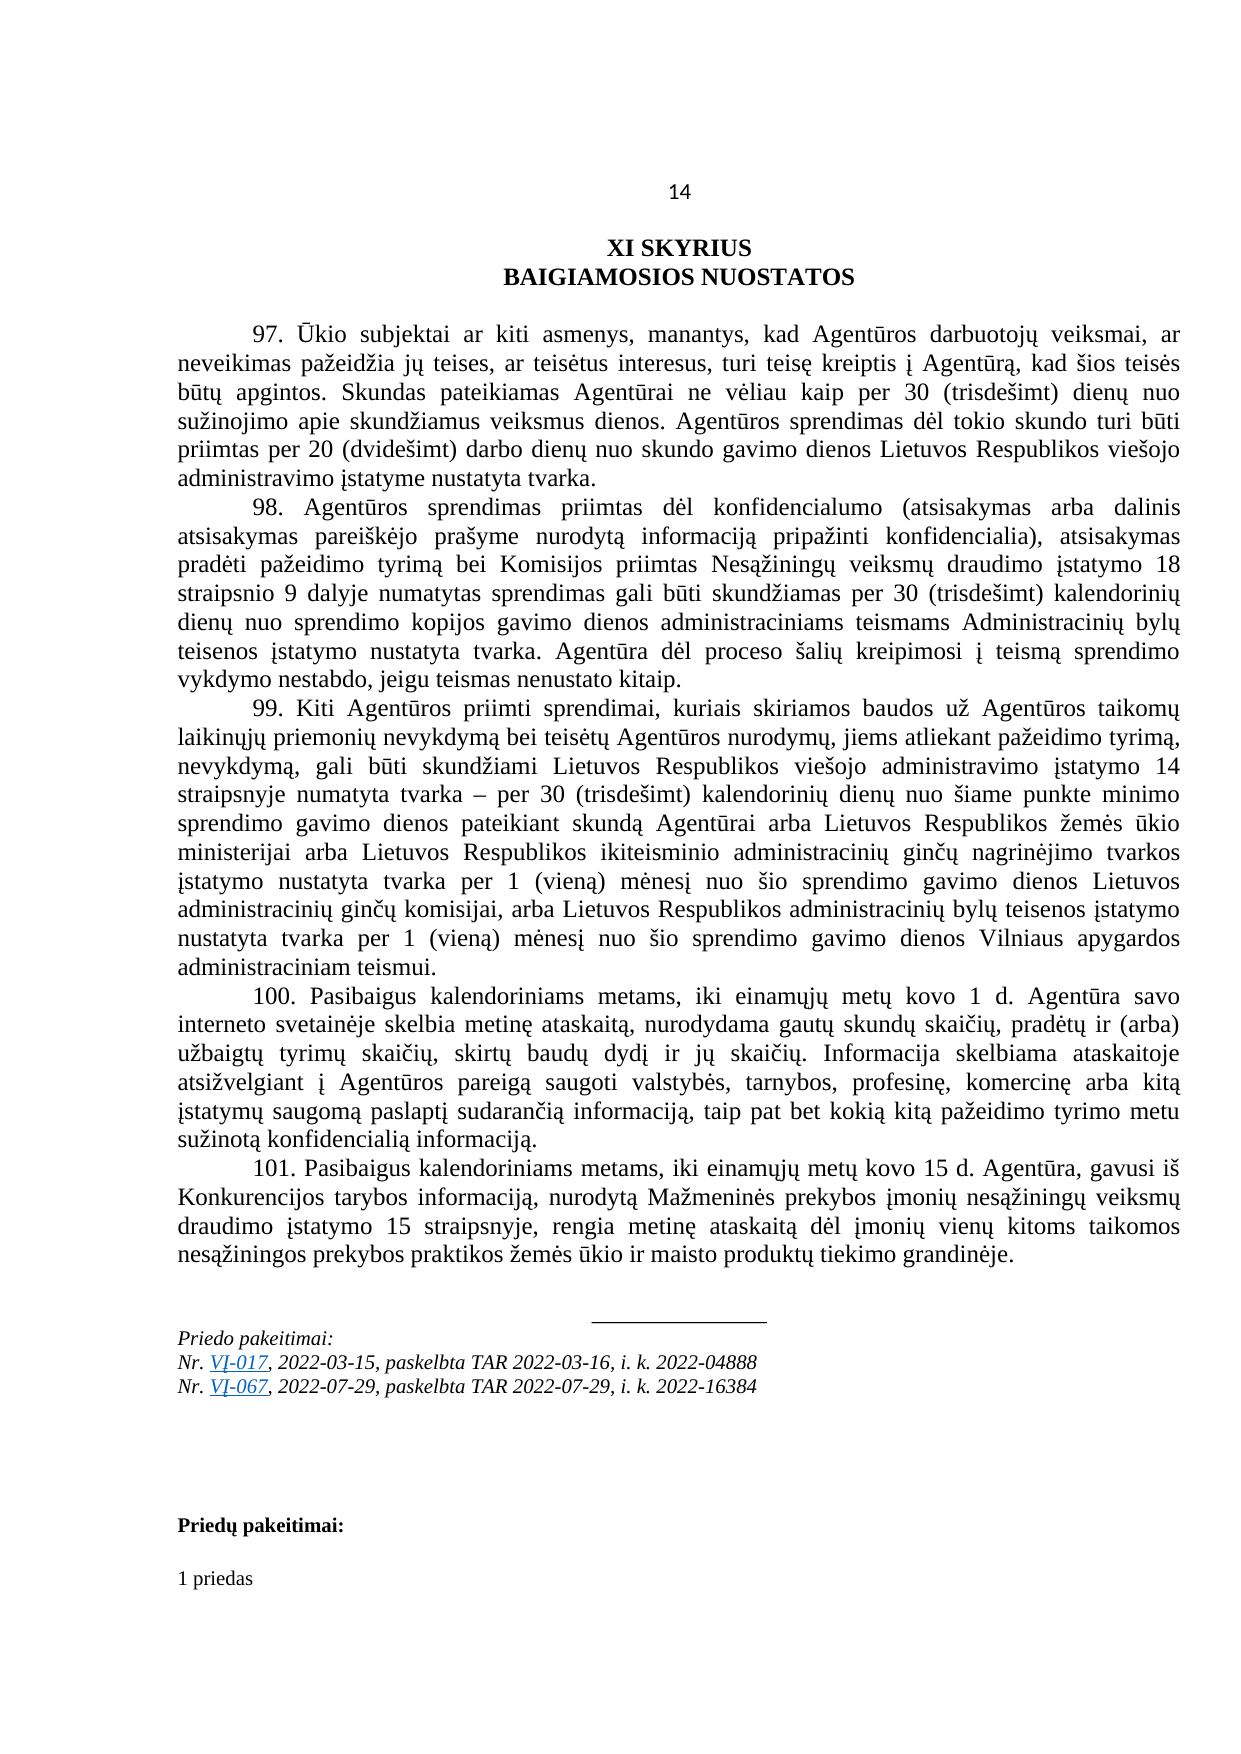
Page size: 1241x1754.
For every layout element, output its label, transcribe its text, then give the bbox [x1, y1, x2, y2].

text XI SKYRIUS [177, 233, 1181, 262]
text Priedų pakeitimai: [177, 1513, 1181, 1537]
text BAIGIAMOSIOS NUOSTATOS [177, 262, 1181, 291]
text Nr. VĮ-017, 2022-03-15, paskelbta TAR 2022-03-16, i. k. 2022-04888 [177, 1350, 1181, 1374]
text 1 priedas [177, 1566, 1181, 1590]
text 100. Pasibaigus kalendoriniams metams, iki einamųjų metų kovo 1 d. Agentūra savo interneto svetainėje skelbia metinę ataskaitą, nurodydama gautų skundų skaičių, pradėtų ir (arba) užbaigtų tyrimų skaičių, skirtų baudų dydį ir jų skaičių. Informacija skelbiama ataskaitoje atsižvelgiant į Agentūros pareigą saugoti valstybės, tarnybos, profesinę, komercinę arba kitą įstatymų saugomą paslaptį sudarančią informaciją, taip pat bet kokią kitą pažeidimo tyrimo metu sužinotą konfidencialią informaciją. [177, 981, 1181, 1153]
text ______________ [177, 1297, 1181, 1326]
text 101. Pasibaigus kalendoriniams metams, iki einamųjų metų kovo 15 d. Agentūra, gavusi iš Konkurencijos tarybos informaciją, nurodytą Mažmeninės prekybos įmonių nesąžiningų veiksmų draudimo įstatymo 15 straipsnyje, rengia metinę ataskaitą dėl įmonių vienų kitoms taikomos nesąžiningos prekybos praktikos žemės ūkio ir maisto produktų tiekimo grandinėje. [177, 1153, 1181, 1268]
text 97. Ūkio subjektai ar kiti asmenys, manantys, kad Agentūros darbuotojų veiksmai, ar neveikimas pažeidžia jų teises, ar teisėtus interesus, turi teisę kreiptis į Agentūrą, kad šios teisės būtų apgintos. Skundas pateikiamas Agentūrai ne vėliau kaip per 30 (trisdešimt) dienų nuo sužinojimo apie skundžiamus veiksmus dienos. Agentūros sprendimas dėl tokio skundo turi būti priimtas per 20 (dvidešimt) darbo dienų nuo skundo gavimo dienos Lietuvos Respublikos viešojo administravimo įstatyme nustatyta tvarka. [177, 319, 1181, 492]
text 98. Agentūros sprendimas priimtas dėl konfidencialumo (atsisakymas arba dalinis atsisakymas pareiškėjo prašyme nurodytą informaciją pripažinti konfidencialia), atsisakymas pradėti pažeidimo tyrimą bei Komisijos priimtas Nesąžiningų veiksmų draudimo įstatymo 18 straipsnio 9 dalyje numatytas sprendimas gali būti skundžiamas per 30 (trisdešimt) kalendorinių dienų nuo sprendimo kopijos gavimo dienos administraciniams teismams Administracinių bylų teisenos įstatymo nustatyta tvarka. Agentūra dėl proceso šalių kreipimosi į teismą sprendimo vykdymo nestabdo, jeigu teismas nenustato kitaip. [177, 492, 1181, 693]
text 99. Kiti Agentūros priimti sprendimai, kuriais skiriamos baudos už Agentūros taikomų laikinųjų priemonių nevykdymą bei teisėtų Agentūros nurodymų, jiems atliekant pažeidimo tyrimą, nevykdymą, gali būti skundžiami Lietuvos Respublikos viešojo administravimo įstatymo 14 straipsnyje numatyta tvarka – per 30 (trisdešimt) kalendorinių dienų nuo šiame punkte minimo sprendimo gavimo dienos pateikiant skundą Agentūrai arba Lietuvos Respublikos žemės ūkio ministerijai arba Lietuvos Respublikos ikiteisminio administracinių ginčų nagrinėjimo tvarkos įstatymo nustatyta tvarka per 1 (vieną) mėnesį nuo šio sprendimo gavimo dienos Lietuvos administracinių ginčų komisijai, arba Lietuvos Respublikos administracinių bylų teisenos įstatymo nustatyta tvarka per 1 (vieną) mėnesį nuo šio sprendimo gavimo dienos Vilniaus apygardos administraciniam teismui. [177, 693, 1181, 981]
text Priedo pakeitimai: [177, 1326, 1181, 1350]
text Nr. VĮ-067, 2022-07-29, paskelbta TAR 2022-07-29, i. k. 2022-16384 [177, 1374, 1181, 1398]
